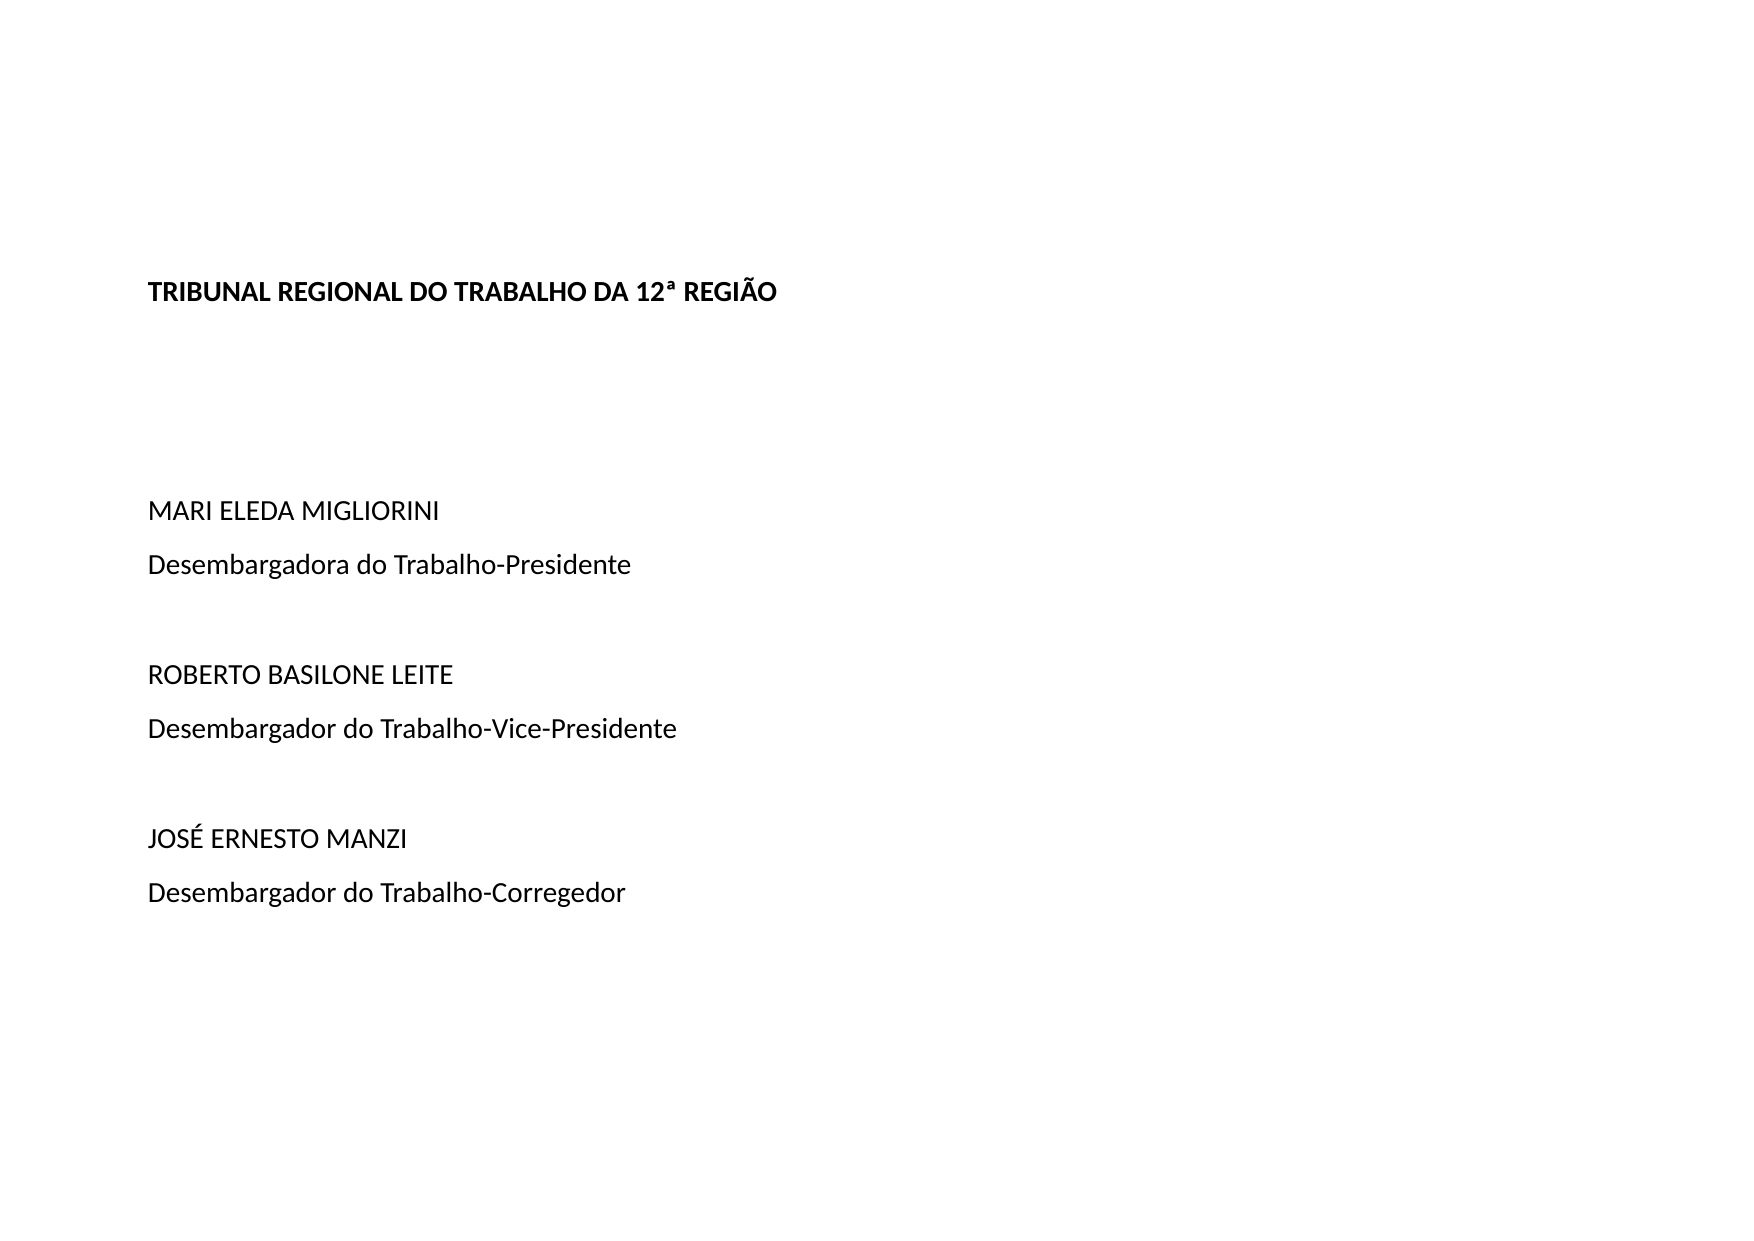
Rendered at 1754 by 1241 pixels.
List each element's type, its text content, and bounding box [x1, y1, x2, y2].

text MARI ELEDA MIGLIORINI [148, 492, 1606, 527]
text TRIBUNAL REGIONAL DO TRABALHO DA 12ª REGIÃO [148, 273, 1606, 309]
text Desembargador do Trabalho-Corregedor [148, 874, 1606, 910]
text JOSÉ ERNESTO MANZI [148, 820, 1606, 856]
text ROBERTO BASILONE LEITE [148, 656, 1606, 691]
text Desembargadora do Trabalho-Presidente [148, 546, 1606, 582]
text Desembargador do Trabalho-Vice-Presidente [148, 711, 1606, 746]
